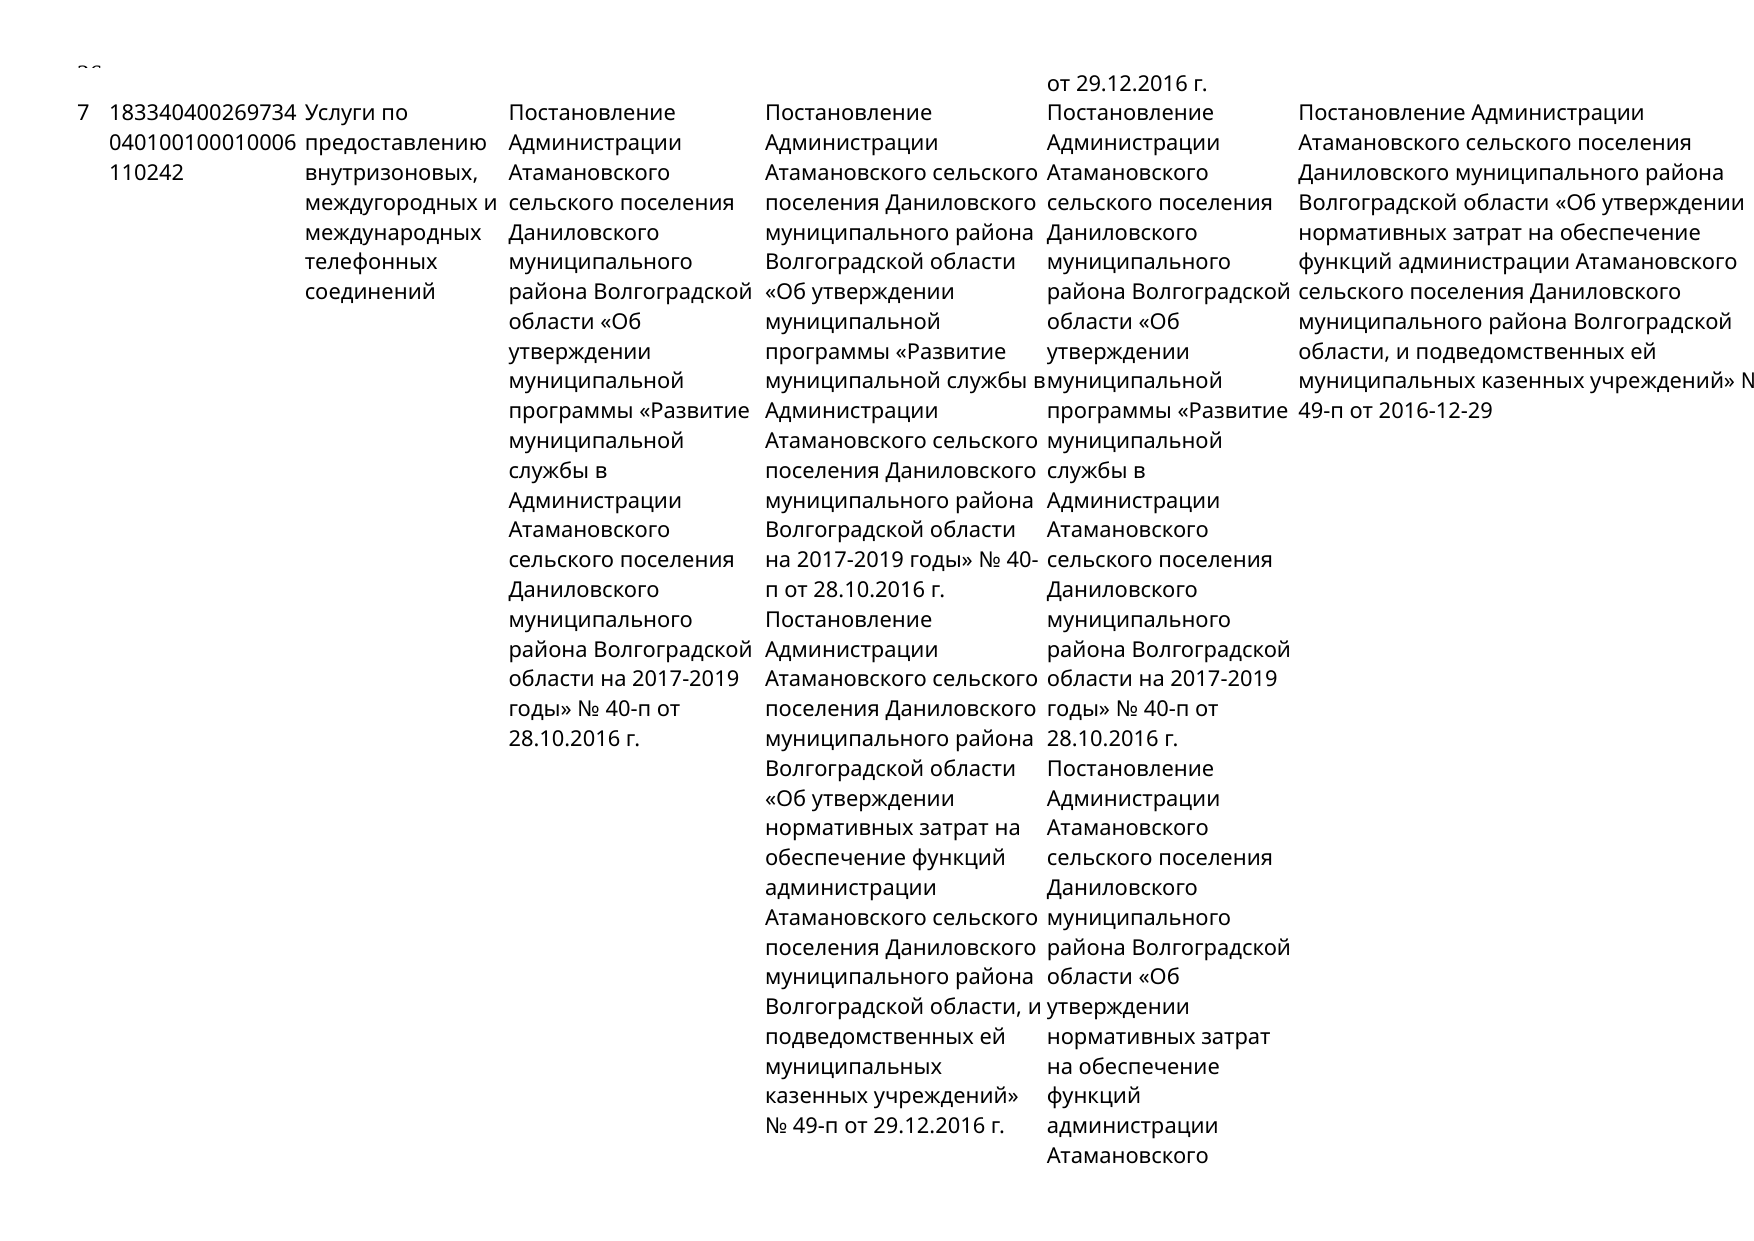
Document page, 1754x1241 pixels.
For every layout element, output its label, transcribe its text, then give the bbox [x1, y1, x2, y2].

table_cell [508, 68, 765, 97]
table_cell Постановление Администрации Атамановского сельского поселения Даниловского муниципального района Волгоградской области «Об утверждении нормативных затрат на обеспечение функций администрации Атамановского сельского поселения Даниловского муниципального района Волгоградской области, и подведомственных ей муниципальных казенных учреждений» № 49-п от 2016-12-29 [1298, 68, 1754, 97]
table_cell [305, 68, 508, 97]
table_cell 7 [77, 97, 109, 1170]
table_cell Услуги по предоставлению внутризоновых, междугородных и международных телефонных соединений [305, 97, 508, 1170]
table_cell [109, 68, 304, 97]
table_cell 183340400269734040100100010006110242 [109, 97, 304, 1170]
table_cell 6 [77, 68, 109, 97]
table_cell Постановление Администрации Атамановского сельского поселения Даниловского муниципального района Волгоградской области «Об утверждении муниципальной программы «Развитие муниципальной службы в Администрации Атамановского сельского поселения Даниловского муниципального района Волгоградской области на 2017-2019 годы» № 40-п от 28.10.2016 г. [508, 97, 765, 1170]
table_cell Постановление Администрации Атамановского сельского поселения Даниловского муниципального района Волгоградской области «Об утверждении муниципальной программы «Развитие муниципальной службы в Администрации Атамановского сельского поселения Даниловского муниципального района Волгоградской области на 2017-2019 годы» № 40-п от 28.10.2016 г. Постановление Администрации Атамановского сельского поселения Даниловского муниципального района Волгоградской области «Об утверждении нормативных затрат на обеспечение функций администрации Атамановского сельского поселения Даниловского муниципального района Волгоградской области, и подведомственных ей муниципальных казенных учреждений» № 49-п от 29.12.2016 г. [765, 97, 1047, 1170]
table_cell от 29.12.2016 г. [1047, 68, 1298, 97]
table_cell Постановление Администрации Атамановского сельского поселения Даниловского муниципального района Волгоградской области «Об утверждении муниципальной программы «Развитие муниципальной службы в Администрации Атамановского сельского поселения Даниловского муниципального района Волгоградской области на 2017-2019 годы» № 40-п от 28.10.2016 г. Постановление Администрации Атамановского сельского поселения Даниловского муниципального района Волгоградской области «Об утверждении нормативных затрат на обеспечение функций администрации Атамановского [1047, 97, 1298, 1170]
table_cell Постановление Администрации Атамановского сельского поселения Даниловского муниципального района Волгоградской области «Об утверждении нормативных затрат на обеспечение функций администрации Атамановского сельского поселения Даниловского муниципального района Волгоградской области, и подведомственных ей муниципальных казенных учреждений» № 49-п от 2016-12-29 [1298, 97, 1754, 1170]
